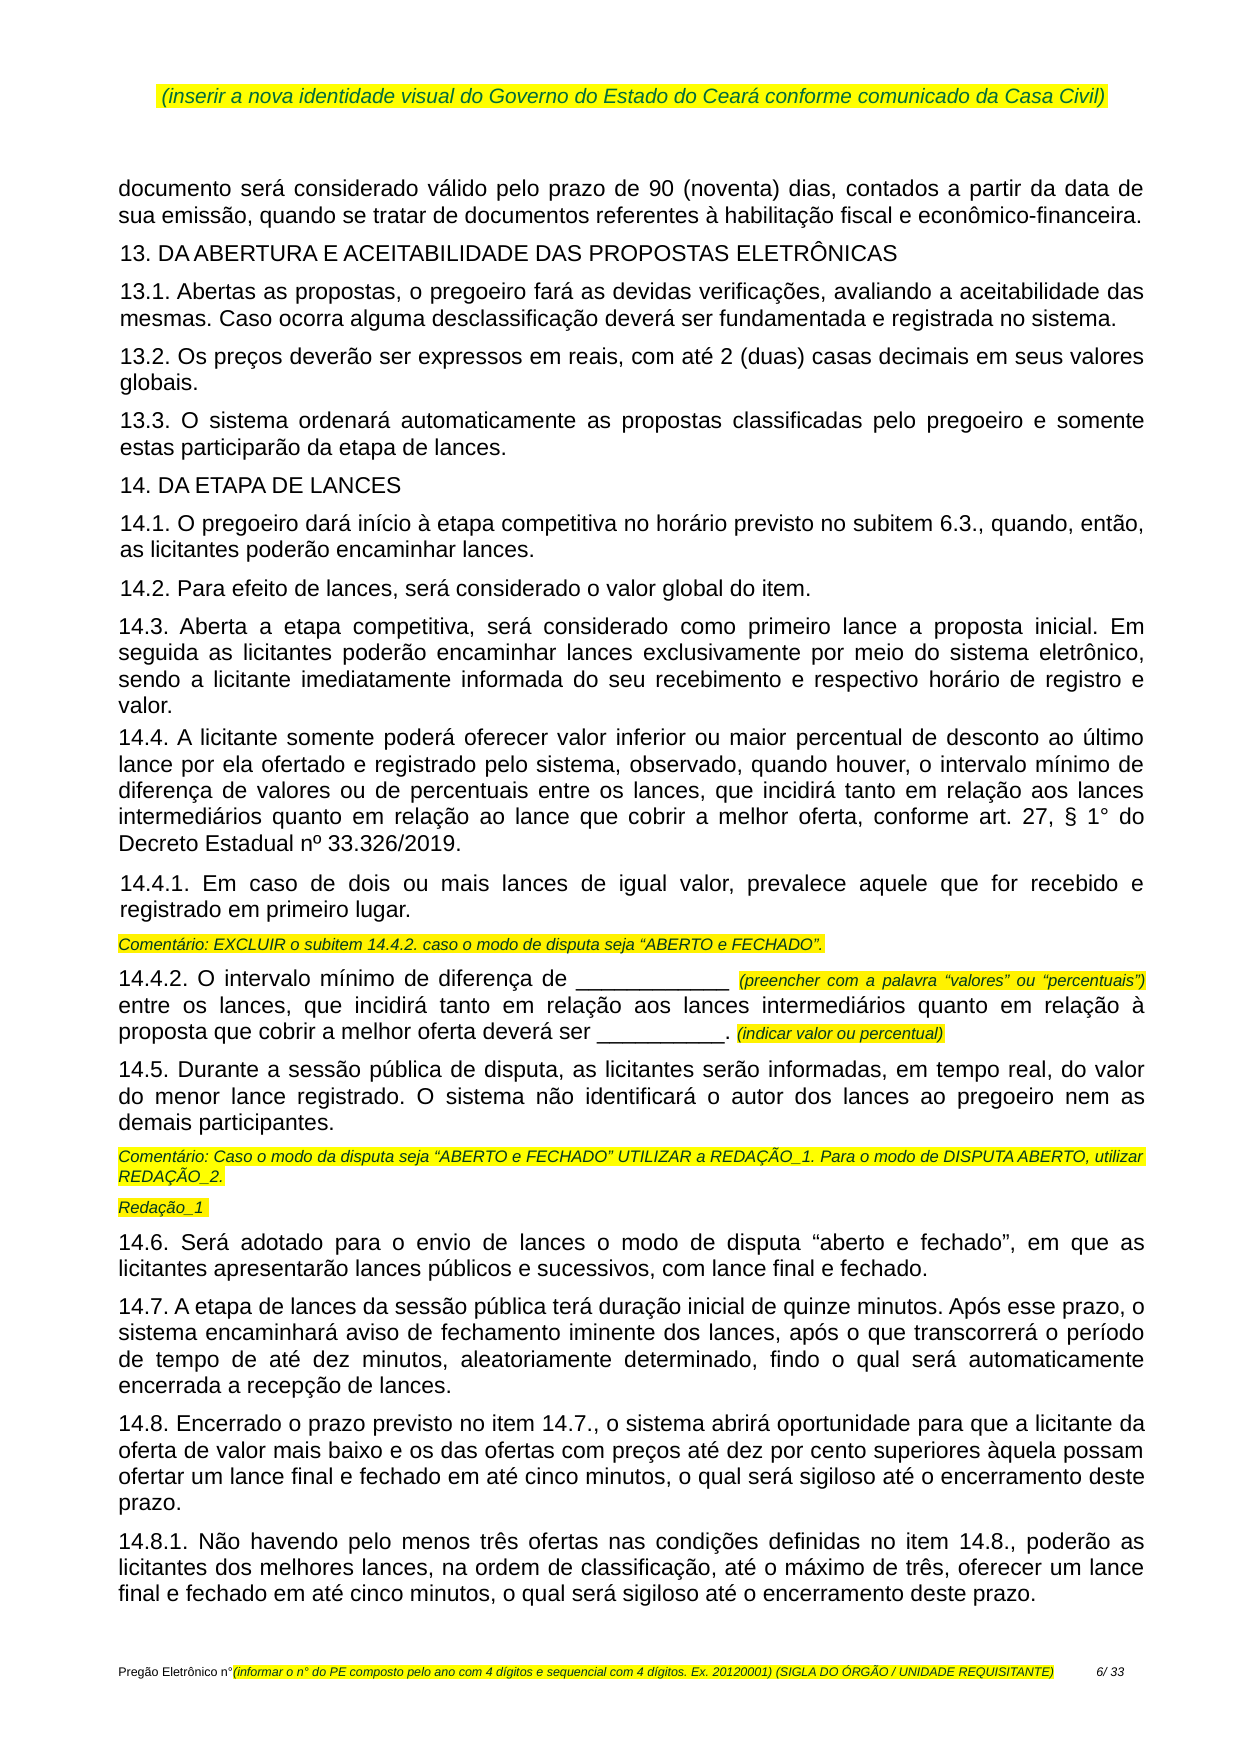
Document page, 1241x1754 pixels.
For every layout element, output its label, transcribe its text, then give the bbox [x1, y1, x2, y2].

text 14.4. A licitante somente poderá oferecer valor inferior ou maior percentual de desconto ao último lance por ela ofertado e registrado pelo sistema, observado, quando houver, o intervalo mínimo de diferença de valores ou de percentuais entre os lances, que incidirá tanto em relação aos lances intermediários quanto em relação ao lance que cobrir a melhor oferta, conforme art. 27, § 1° do Decreto Estadual nº 33.326/2019. [118, 724, 1146, 856]
text 14.1. O pregoeiro dará início à etapa competitiva no horário previsto no subitem 6.3., quando, então, as licitantes poderão encaminhar lances. [119, 510, 1146, 563]
text 14.6. Será adotado para o envio de lances o modo de disputa “aberto e fechado”, em que as licitantes apresentarão lances públicos e sucessivos, com lance final e fechado. [118, 1228, 1146, 1281]
text documento será considerado válido pelo prazo de 90 (noventa) dias, contados a partir da data de sua emissão, quando se tratar de documentos referentes à habilitação fiscal e econômico-financeira. [118, 175, 1146, 228]
text Redação_1 [118, 1197, 1146, 1217]
text 14.4.1. Em caso de dois ou mais lances de igual valor, prevalece aquele que for recebido e registrado em primeiro lugar. [119, 870, 1146, 922]
text 13. DA ABERTURA E ACEITABILIDADE DAS PROPOSTAS ELETRÔNICAS [119, 240, 1146, 266]
text Comentário: EXCLUIR o subitem 14.4.2. caso o modo de disputa seja “ABERTO e FECHADO”. [118, 934, 1146, 953]
text 14. DA ETAPA DE LANCES [119, 472, 1146, 498]
text 14.2. Para efeito de lances, será considerado o valor global do item. [119, 575, 1146, 601]
text Comentário: Caso o modo da disputa seja “ABERTO e FECHADO” UTILIZAR a REDAÇÃO_1. Para o modo de DISPUTA ABERTO, utilizar REDAÇÃO_2. [118, 1147, 1146, 1186]
text 14.8. Encerrado o prazo previsto no item 14.7., o sistema abrirá oportunidade para que a licitante da oferta de valor mais baixo e os das ofertas com preços até dez por cento superiores àquela possam ofertar um lance final e fechado em até cinco minutos, o qual será sigiloso até o encerramento deste prazo. [118, 1410, 1146, 1516]
text 14.8.1. Não havendo pelo menos três ofertas nas condições definidas no item 14.8., poderão as licitantes dos melhores lances, na ordem de classificação, até o máximo de três, oferecer um lance final e fechado em até cinco minutos, o qual será sigiloso até o encerramento deste prazo. [118, 1528, 1146, 1607]
text 14.3. Aberta a etapa competitiva, será considerado como primeiro lance a proposta inicial. Em seguida as licitantes poderão encaminhar lances exclusivamente por meio do sistema eletrônico, sendo a licitante imediatamente informada do seu recebimento e respectivo horário de registro e valor. [118, 613, 1146, 718]
list 14.4.2. O intervalo mínimo de diferença de ____________ (preencher com a palavra “valores” ou “percentuais”) entre os lances, que incidirá tanto em relação aos lances intermediários quanto em relação à proposta que cobrir a melhor oferta deverá ser __________. (indicar valor ou percentual) [118, 965, 1146, 1044]
text 13.1. Abertas as propostas, o pregoeiro fará as devidas verificações, avaliando a aceitabilidade das mesmas. Caso ocorra alguma desclassificação deverá ser fundamentada e registrada no sistema. [119, 278, 1146, 331]
text 13.2. Os preços deverão ser expressos em reais, com até 2 (duas) casas decimais em seus valores globais. [119, 343, 1146, 395]
text 14.5. Durante a sessão pública de disputa, as licitantes serão informadas, em tempo real, do valor do menor lance registrado. O sistema não identificará o autor dos lances ao pregoeiro nem as demais participantes. [118, 1056, 1146, 1135]
text 14.7. A etapa de lances da sessão pública terá duração inicial de quinze minutos. Após esse prazo, o sistema encaminhará aviso de fechamento iminente dos lances, após o que transcorrerá o período de tempo de até dez minutos, aleatoriamente determinado, findo o qual será automaticamente encerrada a recepção de lances. [118, 1293, 1146, 1398]
text 13.3. O sistema ordenará automaticamente as propostas classificadas pelo pregoeiro e somente estas participarão da etapa de lances. [119, 407, 1146, 460]
